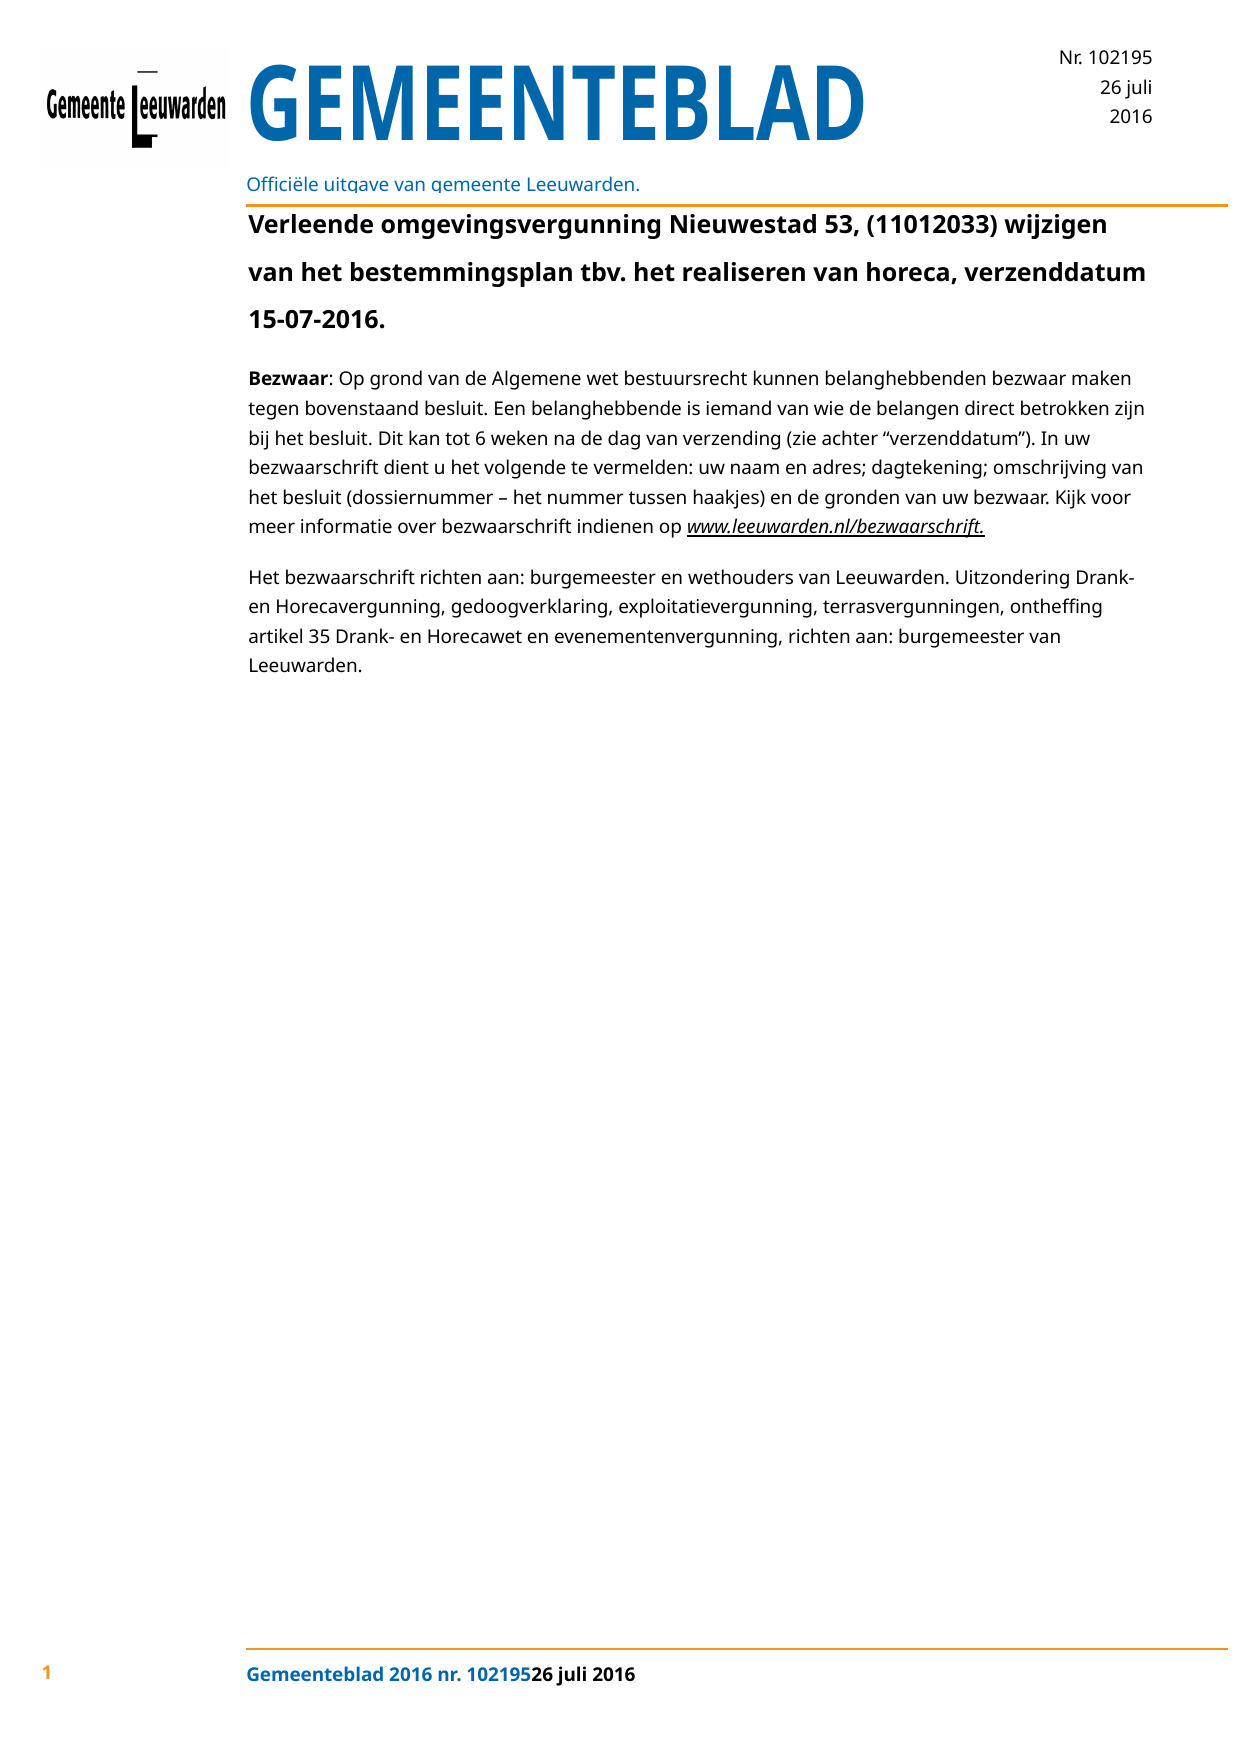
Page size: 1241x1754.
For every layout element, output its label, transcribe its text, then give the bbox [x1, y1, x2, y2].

text Bezwaar: Op grond van de Algemene wet bestuursrecht kunnen belanghebbenden bezwaar maken tegen bovenstaand besluit. Een belanghebbende is iemand van wie de belangen direct betrokken zijn bij het besluit. Dit kan tot 6 weken na de dag van verzending (zie achter “verzenddatum”). In uw bezwaarschrift dient u het volgende te vermelden: uw naam en adres; dagtekening; omschrijving van het besluit (dossiernummer – het nummer tussen haakjes) en de gronden van uw bezwaar. Kijk voor meer informatie over bezwaarschrift indienen op www.leeuwarden.nl/bezwaarschrift. [248, 366, 1152, 539]
text Het bezwaarschrift richten aan: burgemeester en wethouders van Leeuwarden. Uitzondering Drank- en Horecavergunning, gedoogverklaring, exploitatievergunning, terrasvergunningen, ontheffing artikel 35 Drank- en Horecawet en evenementenvergunning, richten aan: burgemeester van Leeuwarden. [248, 564, 1152, 678]
text Verleende omgevingsvergunning Nieuwestad 53, (11012033) wijzigen van het bestemmingsplan tbv. het realiseren van horeca, verzenddatum 15-07-2016. [248, 207, 1152, 336]
picture [41, 47, 231, 172]
